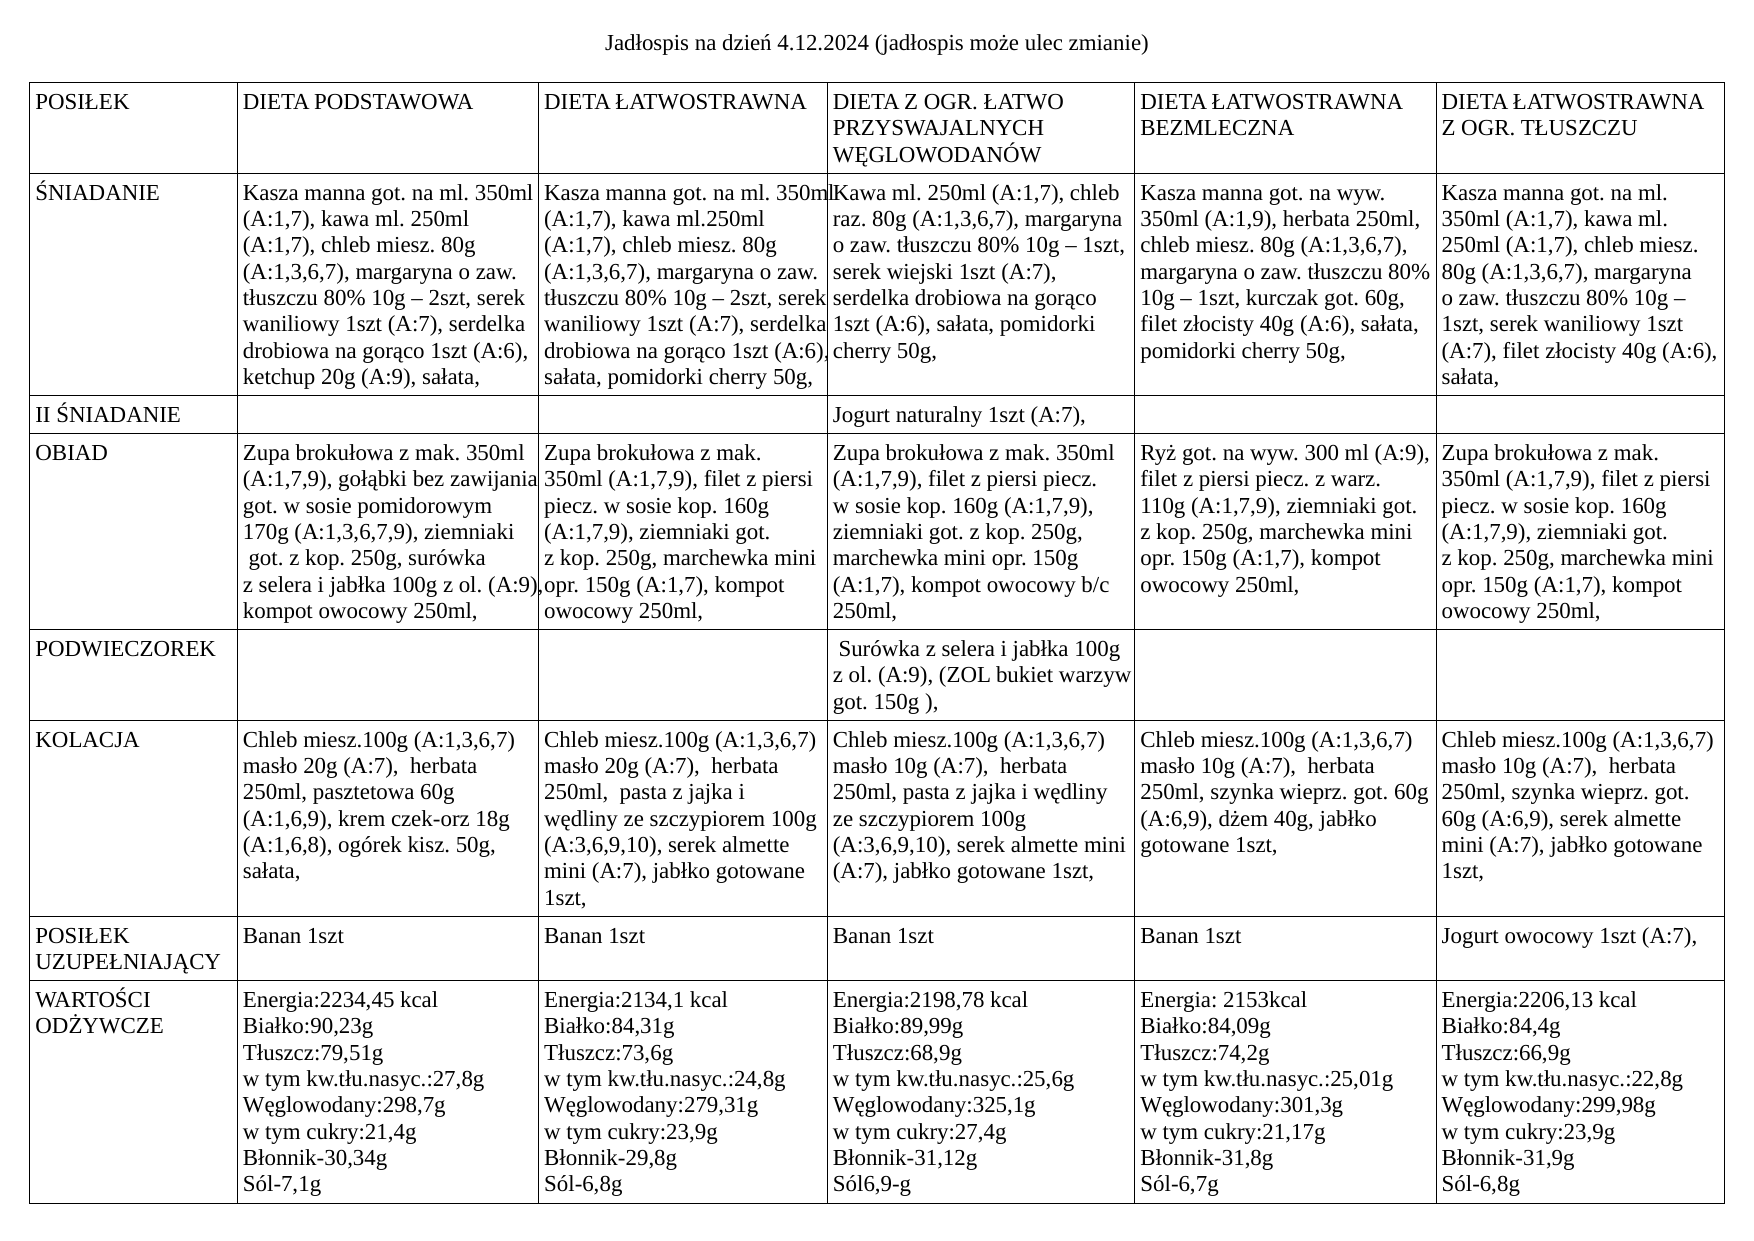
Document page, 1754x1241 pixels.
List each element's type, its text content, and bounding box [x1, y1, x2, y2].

table_cell Zupa brokułowa z mak. 350ml (A:1,7,9), filet z piersi piecz. w sosie kop. 160g (A:1,7,9), ziemniaki got. z kop. 250g, marchewka mini opr. 150g (A:1,7), kompot owocowy 250ml, [1437, 434, 1724, 629]
table_cell Chleb miesz.100g (A:1,3,6,7) masło 20g (A:7), herbata 250ml, pasztetowa 60g (A:1,6,9), krem czek-orz 18g (A:1,6,8), ogórek kisz. 50g, sałata, [238, 721, 538, 916]
table_cell Energia:2134,1 kcal Białko:84,31g Tłuszcz:73,6g w tym kw.tłu.nasyc.:24,8g Węglowodany:279,31g w tym cukry:23,9g Błonnik-29,8g Sól-6,8g [539, 981, 827, 1202]
table_cell Jogurt naturalny 1szt (A:7), [828, 396, 1134, 433]
table_cell Chleb miesz.100g (A:1,3,6,7) masło 10g (A:7), herbata 250ml, szynka wieprz. got. 60g (A:6,9), serek almette mini (A:7), jabłko gotowane 1szt, [1437, 721, 1724, 916]
table_cell [539, 396, 827, 433]
table_cell Banan 1szt [828, 917, 1134, 980]
table_cell II ŚNIADANIE [30, 396, 237, 433]
table_cell Kasza manna got. na ml. 350ml (A:1,7), kawa ml. 250ml (A:1,7), chleb miesz. 80g (A:1,3,6,7), margaryna o zaw. tłuszczu 80% 10g – 1szt, serek waniliowy 1szt (A:7), filet złocisty 40g (A:6), sałata, [1437, 174, 1724, 395]
table_cell ŚNIADANIE [30, 174, 237, 395]
table_cell Banan 1szt [238, 917, 538, 980]
table_cell [238, 630, 538, 720]
table_cell [1437, 396, 1724, 433]
text Jadłospis na dzień 4.12.2024 (jadłospis może ulec zmianie) [29, 29, 1724, 56]
table_cell Kawa ml. 250ml (A:1,7), chleb raz. 80g (A:1,3,6,7), margaryna o zaw. tłuszczu 80% 10g – 1szt, serek wiejski 1szt (A:7), serdelka drobiowa na gorąco 1szt (A:6), sałata, pomidorki cherry 50g, [828, 174, 1134, 395]
table_cell Chleb miesz.100g (A:1,3,6,7) masło 10g (A:7), herbata 250ml, pasta z jajka i wędliny ze szczypiorem 100g (A:3,6,9,10), serek almette mini (A:7), jabłko gotowane 1szt, [828, 721, 1134, 916]
table_cell Banan 1szt [539, 917, 827, 980]
table_cell Surówka z selera i jabłka 100g z ol. (A:9), (ZOL bukiet warzyw got. 150g ), [828, 630, 1134, 720]
table_cell Kasza manna got. na ml. 350ml (A:1,7), kawa ml.250ml (A:1,7), chleb miesz. 80g (A:1,3,6,7), margaryna o zaw. tłuszczu 80% 10g – 2szt, serek waniliowy 1szt (A:7), serdelka drobiowa na gorąco 1szt (A:6), sałata, pomidorki cherry 50g, [539, 174, 827, 395]
table_cell OBIAD [30, 434, 237, 629]
table_cell Banan 1szt [1135, 917, 1436, 980]
table_cell Jogurt owocowy 1szt (A:7), [1437, 917, 1724, 980]
table_cell Kasza manna got. na ml. 350ml (A:1,7), kawa ml. 250ml (A:1,7), chleb miesz. 80g (A:1,3,6,7), margaryna o zaw. tłuszczu 80% 10g – 2szt, serek waniliowy 1szt (A:7), serdelka drobiowa na gorąco 1szt (A:6), ketchup 20g (A:9), sałata, [238, 174, 538, 395]
table_header DIETA PODSTAWOWA [238, 83, 538, 173]
table_cell Energia:2206,13 kcal Białko:84,4g Tłuszcz:66,9g w tym kw.tłu.nasyc.:22,8g Węglowodany:299,98g w tym cukry:23,9g Błonnik-31,9g Sól-6,8g [1437, 981, 1724, 1202]
table_cell Zupa brokułowa z mak. 350ml (A:1,7,9), gołąbki bez zawijania got. w sosie pomidorowym 170g (A:1,3,6,7,9), ziemniaki got. z kop. 250g, surówka z selera i jabłka 100g z ol. (A:9), kompot owocowy 250ml, [238, 434, 538, 629]
table_header DIETA Z OGR. ŁATWO PRZYSWAJALNYCH WĘGLOWODANÓW [828, 83, 1134, 173]
table_cell Zupa brokułowa z mak. 350ml (A:1,7,9), filet z piersi piecz. w sosie kop. 160g (A:1,7,9), ziemniaki got. z kop. 250g, marchewka mini opr. 150g (A:1,7), kompot owocowy 250ml, [539, 434, 827, 629]
table_cell Zupa brokułowa z mak. 350ml (A:1,7,9), filet z piersi piecz. w sosie kop. 160g (A:1,7,9), ziemniaki got. z kop. 250g, marchewka mini opr. 150g (A:1,7), kompot owocowy b/c 250ml, [828, 434, 1134, 629]
table_cell Kasza manna got. na wyw. 350ml (A:1,9), herbata 250ml, chleb miesz. 80g (A:1,3,6,7), margaryna o zaw. tłuszczu 80% 10g – 1szt, kurczak got. 60g, filet złocisty 40g (A:6), sałata, pomidorki cherry 50g, [1135, 174, 1436, 395]
table_cell Energia: 2153kcal Białko:84,09g Tłuszcz:74,2g w tym kw.tłu.nasyc.:25,01g Węglowodany:301,3g w tym cukry:21,17g Błonnik-31,8g Sól-6,7g [1135, 981, 1436, 1202]
table_cell POSIŁEK UZUPEŁNIAJĄCY [30, 917, 237, 980]
table_cell [238, 396, 538, 433]
table_cell WARTOŚCI ODŻYWCZE [30, 981, 237, 1202]
table_cell [1135, 630, 1436, 720]
table_cell [1437, 630, 1724, 720]
table_cell Chleb miesz.100g (A:1,3,6,7) masło 20g (A:7), herbata 250ml, pasta z jajka i wędliny ze szczypiorem 100g (A:3,6,9,10), serek almette mini (A:7), jabłko gotowane 1szt, [539, 721, 827, 916]
table_header DIETA ŁATWOSTRAWNA [539, 83, 827, 173]
table_cell [539, 630, 827, 720]
table_cell Chleb miesz.100g (A:1,3,6,7) masło 10g (A:7), herbata 250ml, szynka wieprz. got. 60g (A:6,9), dżem 40g, jabłko gotowane 1szt, [1135, 721, 1436, 916]
table_cell Ryż got. na wyw. 300 ml (A:9), filet z piersi piecz. z warz. 110g (A:1,7,9), ziemniaki got. z kop. 250g, marchewka mini opr. 150g (A:1,7), kompot owocowy 250ml, [1135, 434, 1436, 629]
table_cell [1135, 396, 1436, 433]
table_header DIETA ŁATWOSTRAWNA BEZMLECZNA [1135, 83, 1436, 173]
table_cell Energia:2234,45 kcal Białko:90,23g Tłuszcz:79,51g w tym kw.tłu.nasyc.:27,8g Węglowodany:298,7g w tym cukry:21,4g Błonnik-30,34g Sól-7,1g [238, 981, 538, 1202]
table_header DIETA ŁATWOSTRAWNA Z OGR. TŁUSZCZU [1437, 83, 1724, 173]
table_cell Energia:2198,78 kcal Białko:89,99g Tłuszcz:68,9g w tym kw.tłu.nasyc.:25,6g Węglowodany:325,1g w tym cukry:27,4g Błonnik-31,12g Sól6,9-g [828, 981, 1134, 1202]
table_cell KOLACJA [30, 721, 237, 916]
table_cell PODWIECZOREK [30, 630, 237, 720]
table_header POSIŁEK [30, 83, 237, 173]
